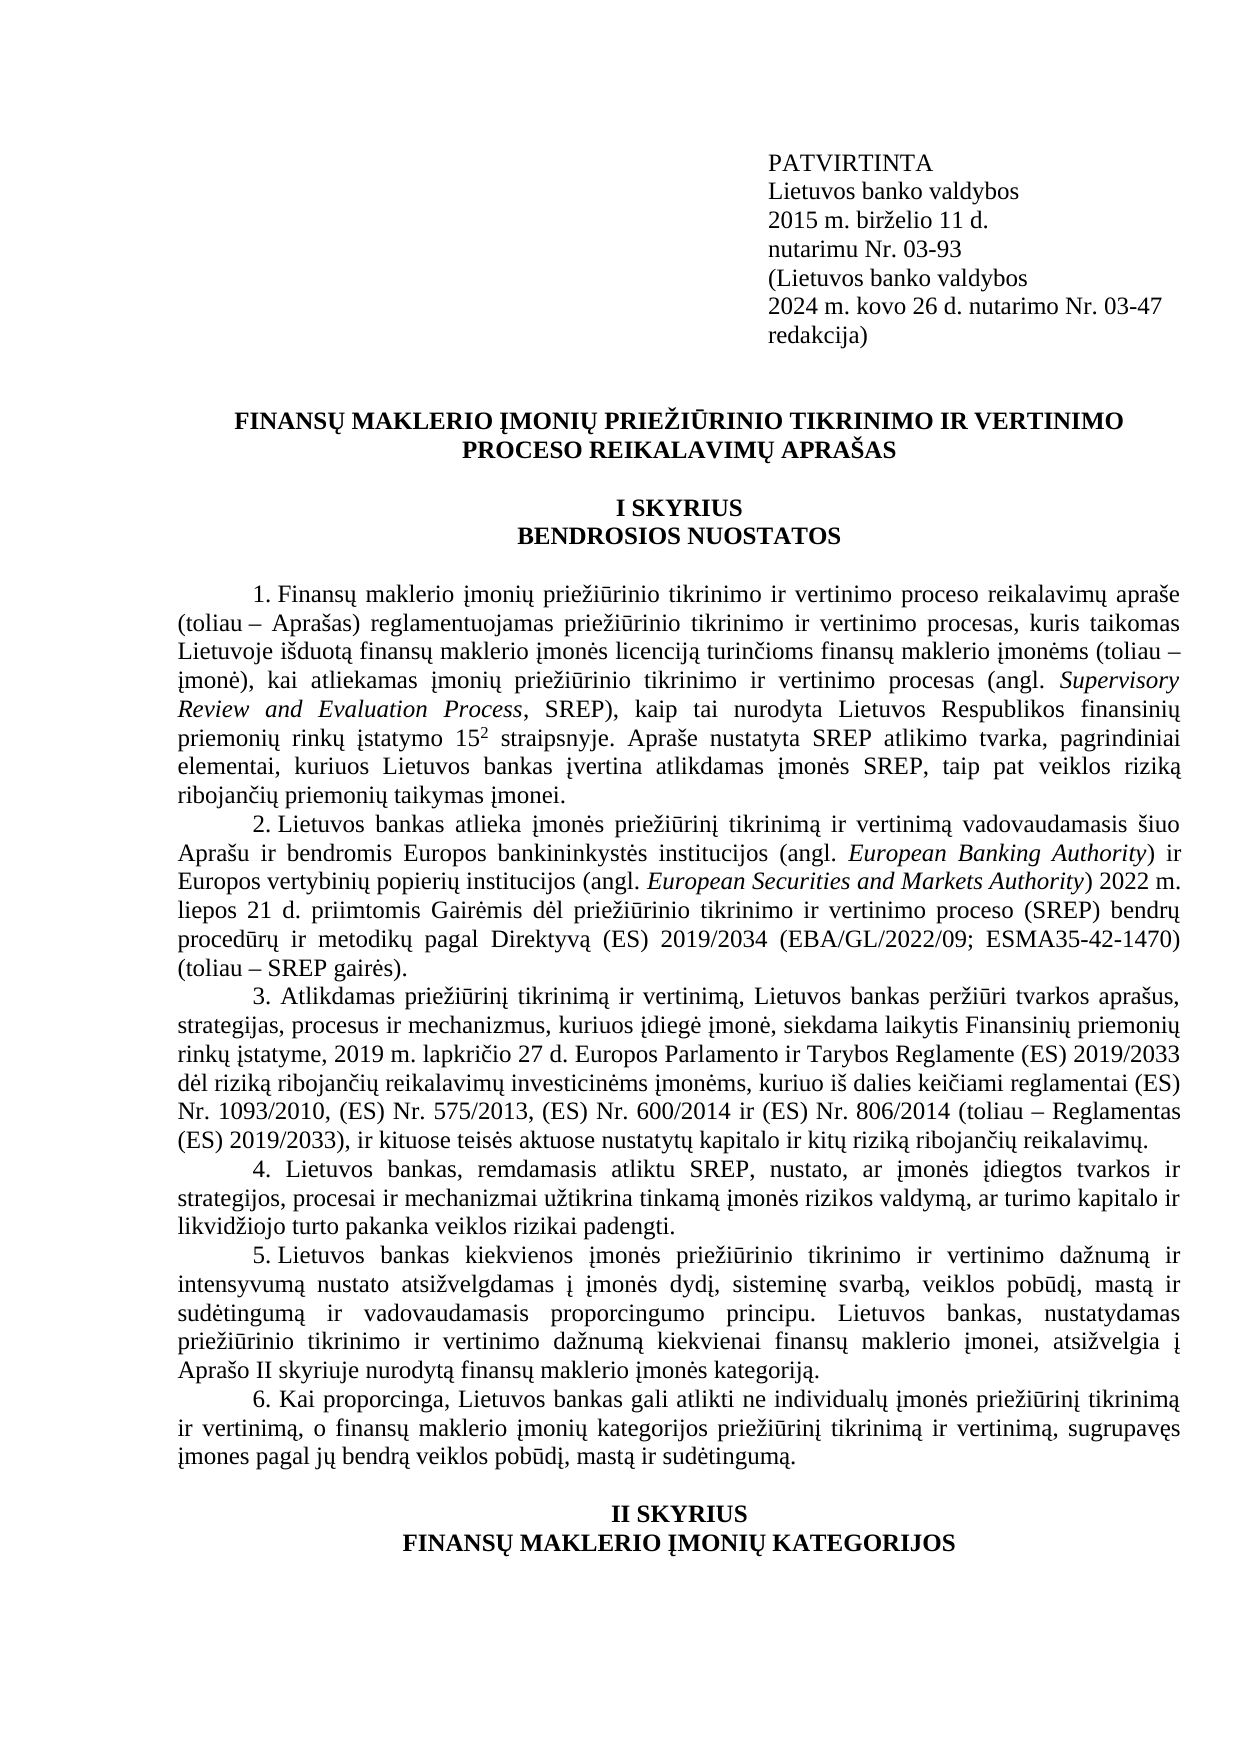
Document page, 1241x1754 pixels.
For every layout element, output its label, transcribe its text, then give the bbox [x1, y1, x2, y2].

text PATVIRTINTA [177, 148, 1181, 176]
text FINANSŲ MAKLERIO ĮMONIŲ KATEGORIJOS [177, 1528, 1181, 1556]
text (Lietuvos banko valdybos [177, 263, 1181, 291]
text 2. Lietuvos bankas atlieka įmonės priežiūrinį tikrinimą ir vertinimą vadovaudamasis šiuo Aprašu ir bendromis Europos bankininkystės institucijos (angl. European Banking Authority) ir Europos vertybinių popierių institucijos (angl. European Securities and Markets Authority) 2022 m. liepos 21 d. priimtomis Gairėmis dėl priežiūrinio tikrinimo ir vertinimo proceso (SREP) bendrų procedūrų ir metodikų pagal Direktyvą (ES) 2019/2034 (EBA/GL/2022/09; ESMA35-42-1470) (toliau – SREP gairės). [177, 809, 1181, 981]
text nutarimu Nr. 03-93 [177, 234, 1181, 263]
text 1. Finansų maklerio įmonių priežiūrinio tikrinimo ir vertinimo proceso reikalavimų apraše (toliau – Aprašas) reglamentuojamas priežiūrinio tikrinimo ir vertinimo procesas, kuris taikomas Lietuvoje išduotą finansų maklerio įmonės licenciją turinčioms finansų maklerio įmonėms (toliau – įmonė), kai atliekamas įmonių priežiūrinio tikrinimo ir vertinimo procesas (angl. Supervisory Review and Evaluation Process, SREP), kaip tai nurodyta Lietuvos Respublikos finansinių priemonių rinkų įstatymo 152 straipsnyje. Apraše nustatyta SREP atlikimo tvarka, pagrindiniai elementai, kuriuos Lietuvos bankas įvertina atlikdamas įmonės SREP, taip pat veiklos riziką ribojančių priemonių taikymas įmonei. [177, 579, 1181, 809]
text Lietuvos banko valdybos [177, 176, 1181, 205]
text 3. Atlikdamas priežiūrinį tikrinimą ir vertinimą, Lietuvos bankas peržiūri tvarkos aprašus, strategijas, procesus ir mechanizmus, kuriuos įdiegė įmonė, siekdama laikytis Finansinių priemonių rinkų įstatyme, 2019 m. lapkričio 27 d. Europos Parlamento ir Tarybos Reglamente (ES) 2019/2033 dėl riziką ribojančių reikalavimų investicinėms įmonėms, kuriuo iš dalies keičiami reglamentai (ES) Nr. 1093/2010, (ES) Nr. 575/2013, (ES) Nr. 600/2014 ir (ES) Nr. 806/2014 (toliau – Reglamentas (ES) 2019/2033), ir kituose teisės aktuose nustatytų kapitalo ir kitų riziką ribojančių reikalavimų. [177, 981, 1181, 1154]
text redakcija) [177, 320, 1181, 349]
text 6. Kai proporcinga, Lietuvos bankas gali atlikti ne individualų įmonės priežiūrinį tikrinimą ir vertinimą, o finansų maklerio įmonių kategorijos priežiūrinį tikrinimą ir vertinimą, sugrupavęs įmones pagal jų bendrą veiklos pobūdį, mastą ir sudėtingumą. [177, 1384, 1181, 1470]
text Bendrosios nuostatos [177, 521, 1181, 550]
text 2015 m. birželio 11 d. [177, 205, 1181, 234]
text 4. Lietuvos bankas, remdamasis atliktu SREP, nustato, ar įmonės įdiegtos tvarkos ir strategijos, procesai ir mechanizmai užtikrina tinkamą įmonės rizikos valdymą, ar turimo kapitalo ir likvidžiojo turto pakanka veiklos rizikai padengti. [177, 1154, 1181, 1240]
text I SKYRIUS [177, 493, 1181, 521]
text 5. Lietuvos bankas kiekvienos įmonės priežiūrinio tikrinimo ir vertinimo dažnumą ir intensyvumą nustato atsižvelgdamas į įmonės dydį, sisteminę svarbą, veiklos pobūdį, mastą ir sudėtingumą ir vadovaudamasis proporcingumo principu. Lietuvos bankas, nustatydamas priežiūrinio tikrinimo ir vertinimo dažnumą kiekvienai finansų maklerio įmonei, atsižvelgia į Aprašo II skyriuje nurodytą finansų maklerio įmonės kategoriją. [177, 1240, 1181, 1384]
text FINANSŲ MAKLERIO ĮMONIŲ Priežiūrinio tikrinimo ir vertinimo proceso REIKALAVIMŲ APRAŠAS [177, 406, 1181, 464]
text II SKYRIUS [177, 1499, 1181, 1528]
text 2024 m. kovo 26 d. nutarimo Nr. 03-47 [177, 291, 1181, 320]
